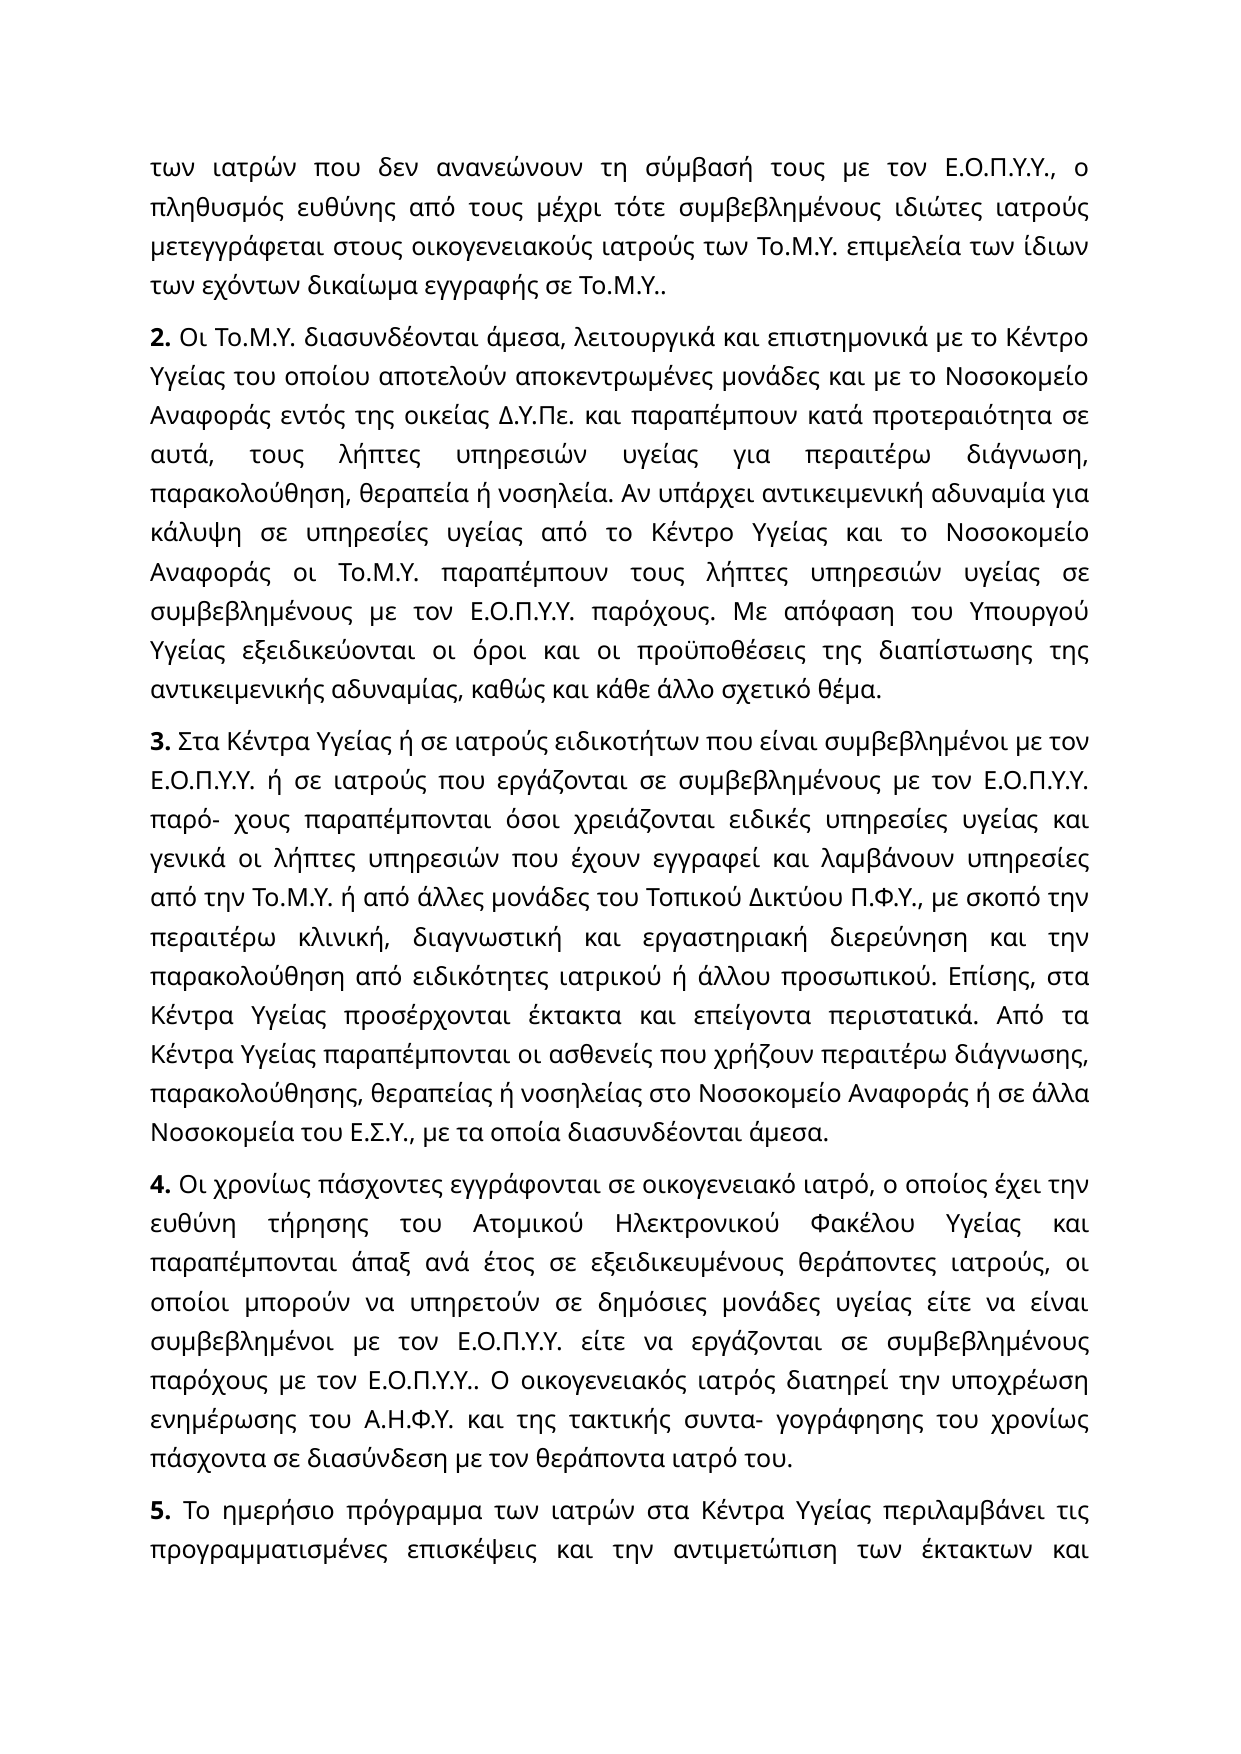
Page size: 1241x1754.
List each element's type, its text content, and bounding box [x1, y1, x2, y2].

text 2. Οι Το.Μ.Υ. διασυνδέονται άμεσα, λειτουργικά και επιστημονικά με το Κέντρο Υγείας του οποίου αποτελούν αποκεντρωμένες μονάδες και με το Νοσοκομείο Αναφοράς εντός της οικείας Δ.Υ.Πε. και παραπέμπουν κατά προτεραιότητα σε αυτά, τους λήπτες υπηρεσιών υγείας για περαιτέρω διάγνωση, παρακολούθηση, θεραπεία ή νοσηλεία. Αν υπάρχει αντικειμενική αδυναμία για κάλυψη σε υπηρεσίες υγείας από το Κέντρο Υγείας και το Νοσοκομείο Αναφοράς οι Το.Μ.Υ. παραπέμπουν τους λήπτες υπηρεσιών υγείας σε συμβεβλημένους με τον Ε.Ο.Π.Υ.Υ. παρόχους. Με απόφαση του Υπουργού Υγείας εξειδικεύονται οι όροι και οι προϋποθέσεις της διαπίστωσης της αντικειμενικής αδυναμίας, καθώς και κάθε άλλο σχετικό θέμα. [150, 319, 1090, 706]
text 3. Στα Κέντρα Υγείας ή σε ιατρούς ειδικοτήτων που είναι συμβεβλημένοι με τον Ε.Ο.Π.Υ.Υ. ή σε ιατρούς που εργάζονται σε συμβεβλημένους με τον Ε.Ο.Π.Υ.Υ. παρό- χους παραπέμπονται όσοι χρειάζονται ειδικές υπηρεσίες υγείας και γενικά οι λήπτες υπηρεσιών που έχουν εγγραφεί και λαμβάνουν υπηρεσίες από την Το.Μ.Υ. ή από άλλες μονάδες του Τοπικού Δικτύου Π.Φ.Υ., με σκοπό την περαιτέρω κλινική, διαγνωστική και εργαστηριακή διερεύνηση και την παρακολούθηση από ειδικότητες ιατρικού ή άλλου προσωπικού. Επίσης, στα Κέντρα Υγείας προσέρχονται έκτακτα και επείγοντα περιστατικά. Από τα Κέντρα Υγείας παραπέμπονται οι ασθενείς που χρήζουν περαιτέρω διάγνωσης, παρακολούθησης, θεραπείας ή νοσηλείας στο Νοσοκομείο Αναφοράς ή σε άλλα Νοσοκομεία του Ε.Σ.Υ., με τα οποία διασυνδέονται άμεσα. [150, 723, 1090, 1149]
text 5. Το ημερήσιο πρόγραμμα των ιατρών στα Κέντρα Υγείας περιλαμβάνει τις προγραμματισμένες επισκέψεις και την αντιμετώπιση των έκτακτων και [150, 1492, 1090, 1566]
text των ιατρών που δεν ανανεώνουν τη σύμβασή τους με τον Ε.Ο.Π.Υ.Υ., ο πληθυσμός ευθύνης από τους μέχρι τότε συμβεβλημένους ιδιώτες ιατρούς μετεγγράφεται στους οικογενειακούς ιατρούς των Το.Μ.Υ. επιμελεία των ίδιων των εχόντων δικαίωμα εγγραφής σε Το.Μ.Υ.. [150, 150, 1090, 302]
text 4. Οι χρονίως πάσχοντες εγγράφονται σε οικογενειακό ιατρό, ο οποίος έχει την ευθύνη τήρησης του Ατομικού Ηλεκτρονικού Φακέλου Υγείας και παραπέμπονται άπαξ ανά έτος σε εξειδικευμένους θεράποντες ιατρούς, οι οποίοι μπορούν να υπηρετούν σε δημόσιες μονάδες υγείας είτε να είναι συμβεβλημένοι με τον Ε.Ο.Π.Υ.Υ. είτε να εργάζονται σε συμβεβλημένους παρόχους με τον Ε.Ο.Π.Υ.Υ.. Ο οικογενειακός ιατρός διατηρεί την υποχρέωση ενημέρωσης του Α.Η.Φ.Υ. και της τακτικής συντα- γογράφησης του χρονίως πάσχοντα σε διασύνδεση με τον θεράποντα ιατρό του. [150, 1167, 1090, 1475]
